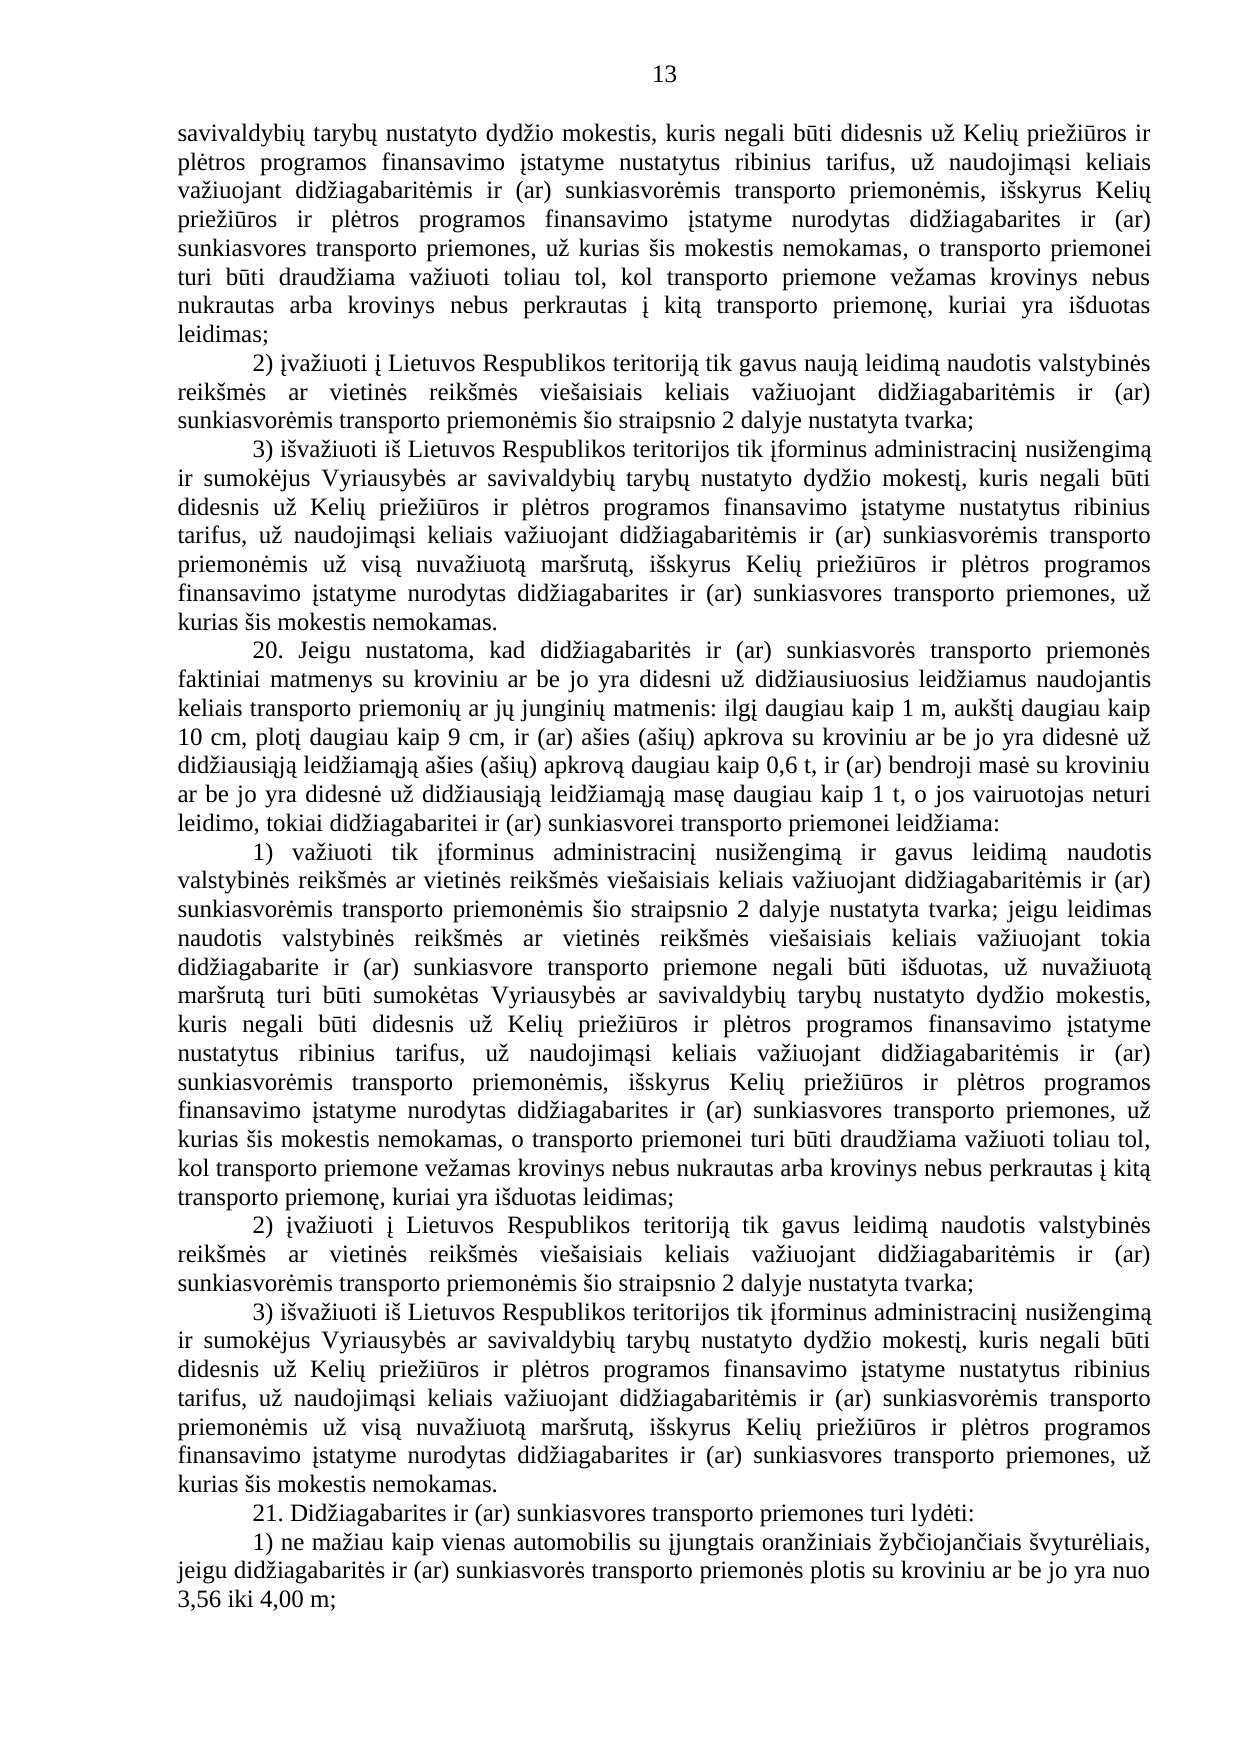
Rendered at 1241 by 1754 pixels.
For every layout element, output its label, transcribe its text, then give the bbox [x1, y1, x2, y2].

text savivaldybių tarybų nustatyto dydžio mokestis, kuris negali būti didesnis už Kelių priežiūros ir plėtros programos finansavimo įstatyme nustatytus ribinius tarifus, už naudojimąsi keliais važiuojant didžiagabaritėmis ir (ar) sunkiasvorėmis transporto priemonėmis, išskyrus Kelių priežiūros ir plėtros programos finansavimo įstatyme nurodytas didžiagabarites ir (ar) sunkiasvores transporto priemones, už kurias šis mokestis nemokamas, o transporto priemonei turi būti draudžiama važiuoti toliau tol, kol transporto priemone vežamas krovinys nebus nukrautas arba krovinys nebus perkrautas į kitą transporto priemonę, kuriai yra išduotas leidimas; [177, 118, 1152, 348]
text 2) įvažiuoti į Lietuvos Respublikos teritoriją tik gavus leidimą naudotis valstybinės reikšmės ar vietinės reikšmės viešaisiais keliais važiuojant didžiagabaritėmis ir (ar) sunkiasvorėmis transporto priemonėmis šio straipsnio 2 dalyje nustatyta tvarka; [177, 1211, 1152, 1297]
text 1) važiuoti tik įforminus administracinį nusižengimą ir gavus leidimą naudotis valstybinės reikšmės ar vietinės reikšmės viešaisiais keliais važiuojant didžiagabaritėmis ir (ar) sunkiasvorėmis transporto priemonėmis šio straipsnio 2 dalyje nustatyta tvarka; jeigu leidimas naudotis valstybinės reikšmės ar vietinės reikšmės viešaisiais keliais važiuojant tokia didžiagabarite ir (ar) sunkiasvore transporto priemone negali būti išduotas, už nuvažiuotą maršrutą turi būti sumokėtas Vyriausybės ar savivaldybių tarybų nustatyto dydžio mokestis, kuris negali būti didesnis už Kelių priežiūros ir plėtros programos finansavimo įstatyme nustatytus ribinius tarifus, už naudojimąsi keliais važiuojant didžiagabaritėmis ir (ar) sunkiasvorėmis transporto priemonėmis, išskyrus Kelių priežiūros ir plėtros programos finansavimo įstatyme nurodytas didžiagabarites ir (ar) sunkiasvores transporto priemones, už kurias šis mokestis nemokamas, o transporto priemonei turi būti draudžiama važiuoti toliau tol, kol transporto priemone vežamas krovinys nebus nukrautas arba krovinys nebus perkrautas į kitą transporto priemonę, kuriai yra išduotas leidimas; [177, 837, 1152, 1211]
text 3) išvažiuoti iš Lietuvos Respublikos teritorijos tik įforminus administracinį nusižengimą ir sumokėjus Vyriausybės ar savivaldybių tarybų nustatyto dydžio mokestį, kuris negali būti didesnis už Kelių priežiūros ir plėtros programos finansavimo įstatyme nustatytus ribinius tarifus, už naudojimąsi keliais važiuojant didžiagabaritėmis ir (ar) sunkiasvorėmis transporto priemonėmis už visą nuvažiuotą maršrutą, išskyrus Kelių priežiūros ir plėtros programos finansavimo įstatyme nurodytas didžiagabarites ir (ar) sunkiasvores transporto priemones, už kurias šis mokestis nemokamas. [177, 434, 1152, 636]
text 20. Jeigu nustatoma, kad didžiagabaritės ir (ar) sunkiasvorės transporto priemonės faktiniai matmenys su kroviniu ar be jo yra didesni už didžiausiuosius leidžiamus naudojantis keliais transporto priemonių ar jų junginių matmenis: ilgį daugiau kaip 1 m, aukštį daugiau kaip 10 cm, plotį daugiau kaip 9 cm, ir (ar) ašies (ašių) apkrova su kroviniu ar be jo yra didesnė už didžiausiąją leidžiamąją ašies (ašių) apkrovą daugiau kaip 0,6 t, ir (ar) bendroji masė su kroviniu ar be jo yra didesnė už didžiausiąją leidžiamąją masę daugiau kaip 1 t, o jos vairuotojas neturi leidimo, tokiai didžiagabaritei ir (ar) sunkiasvorei transporto priemonei leidžiama: [177, 636, 1152, 837]
text 2) įvažiuoti į Lietuvos Respublikos teritoriją tik gavus naują leidimą naudotis valstybinės reikšmės ar vietinės reikšmės viešaisiais keliais važiuojant didžiagabaritėmis ir (ar) sunkiasvorėmis transporto priemonėmis šio straipsnio 2 dalyje nustatyta tvarka; [177, 348, 1152, 434]
text 21. Didžiagabarites ir (ar) sunkiasvores transporto priemones turi lydėti: [177, 1498, 1152, 1527]
text 1) ne mažiau kaip vienas automobilis su įjungtais oranžiniais žybčiojančiais švyturėliais, jeigu didžiagabaritės ir (ar) sunkiasvorės transporto priemonės plotis su kroviniu ar be jo yra nuo 3,56 iki 4,00 m; [177, 1527, 1152, 1613]
text 3) išvažiuoti iš Lietuvos Respublikos teritorijos tik įforminus administracinį nusižengimą ir sumokėjus Vyriausybės ar savivaldybių tarybų nustatyto dydžio mokestį, kuris negali būti didesnis už Kelių priežiūros ir plėtros programos finansavimo įstatyme nustatytus ribinius tarifus, už naudojimąsi keliais važiuojant didžiagabaritėmis ir (ar) sunkiasvorėmis transporto priemonėmis už visą nuvažiuotą maršrutą, išskyrus Kelių priežiūros ir plėtros programos finansavimo įstatyme nurodytas didžiagabarites ir (ar) sunkiasvores transporto priemones, už kurias šis mokestis nemokamas. [177, 1297, 1152, 1498]
